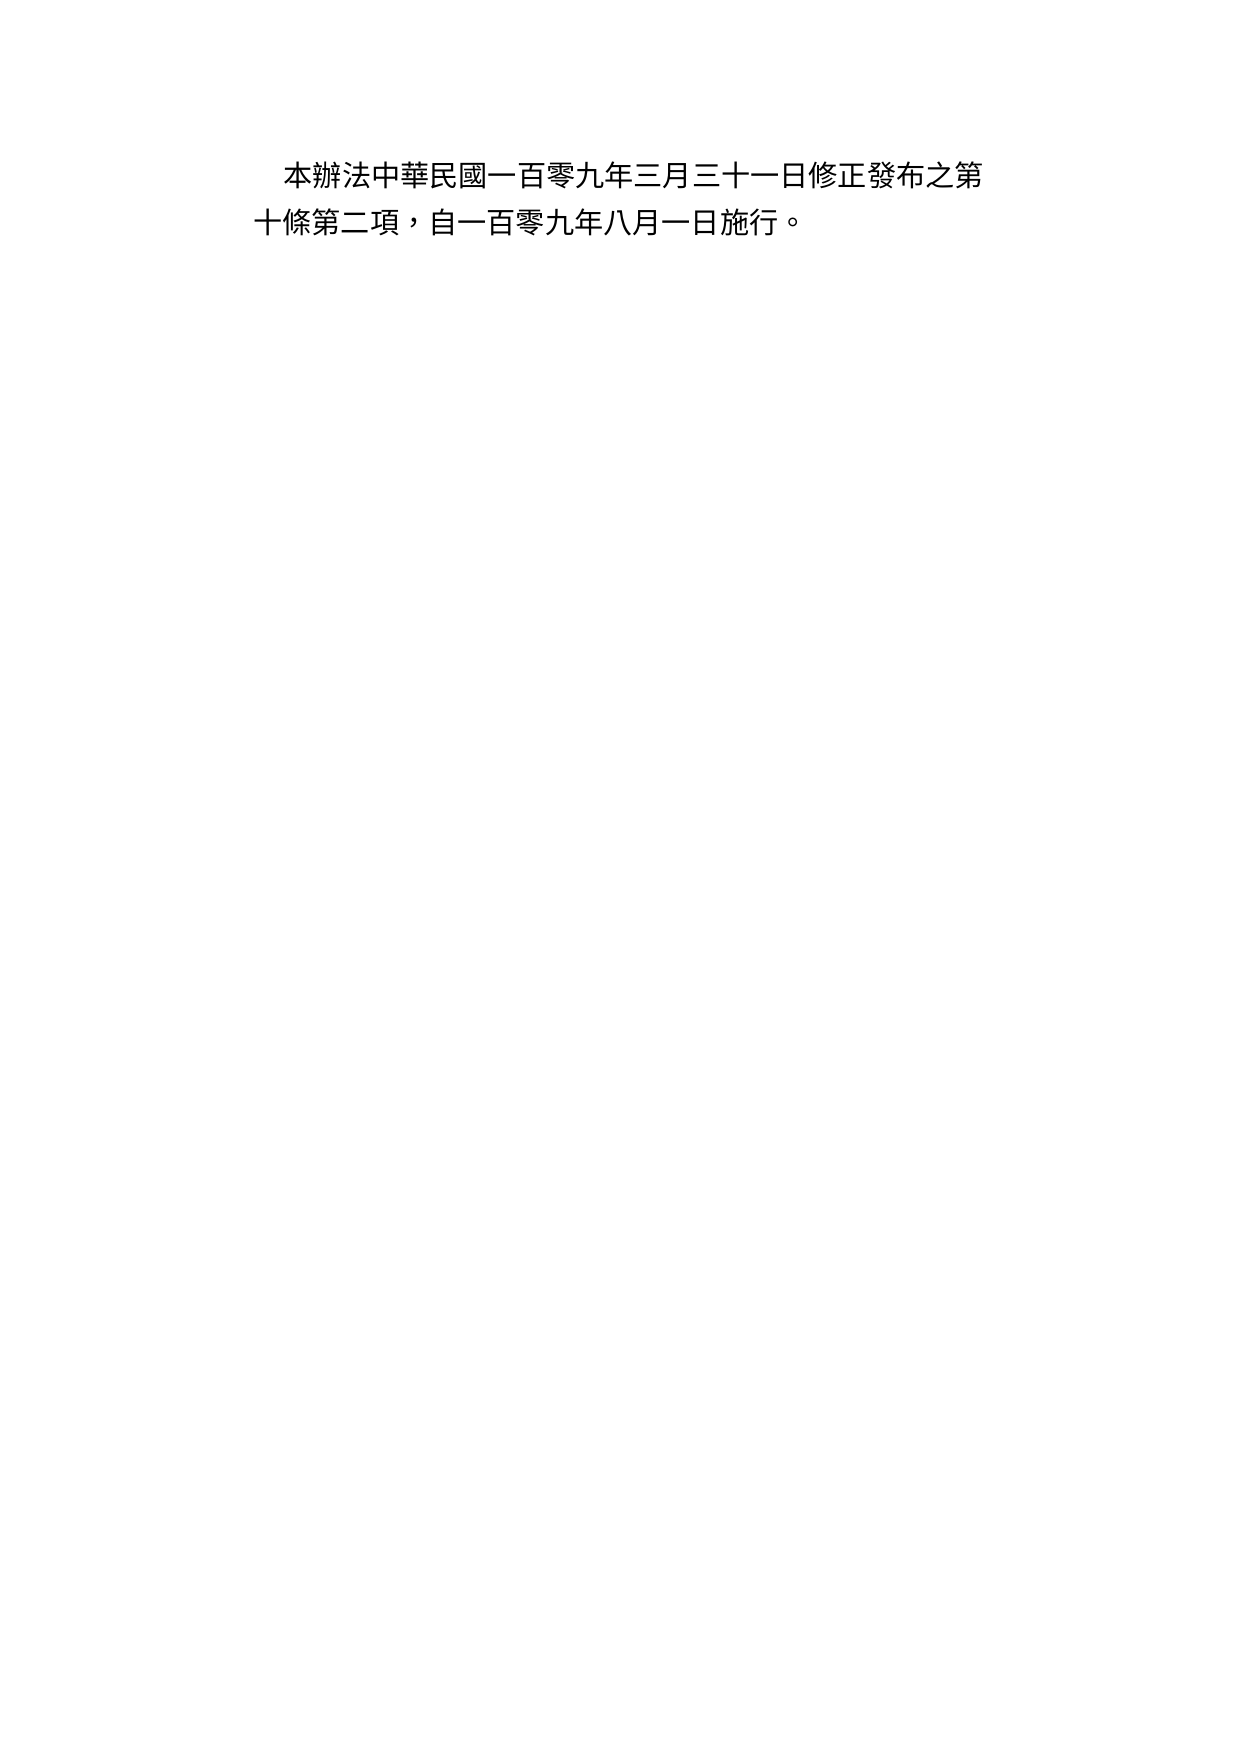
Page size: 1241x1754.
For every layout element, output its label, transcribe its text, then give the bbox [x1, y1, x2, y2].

text 本辦法中華民國一百零九年三月三十一日修正發布之第 [177, 148, 1092, 196]
text 十條第二項，自一百零九年八月一日施行。 [177, 196, 1092, 243]
